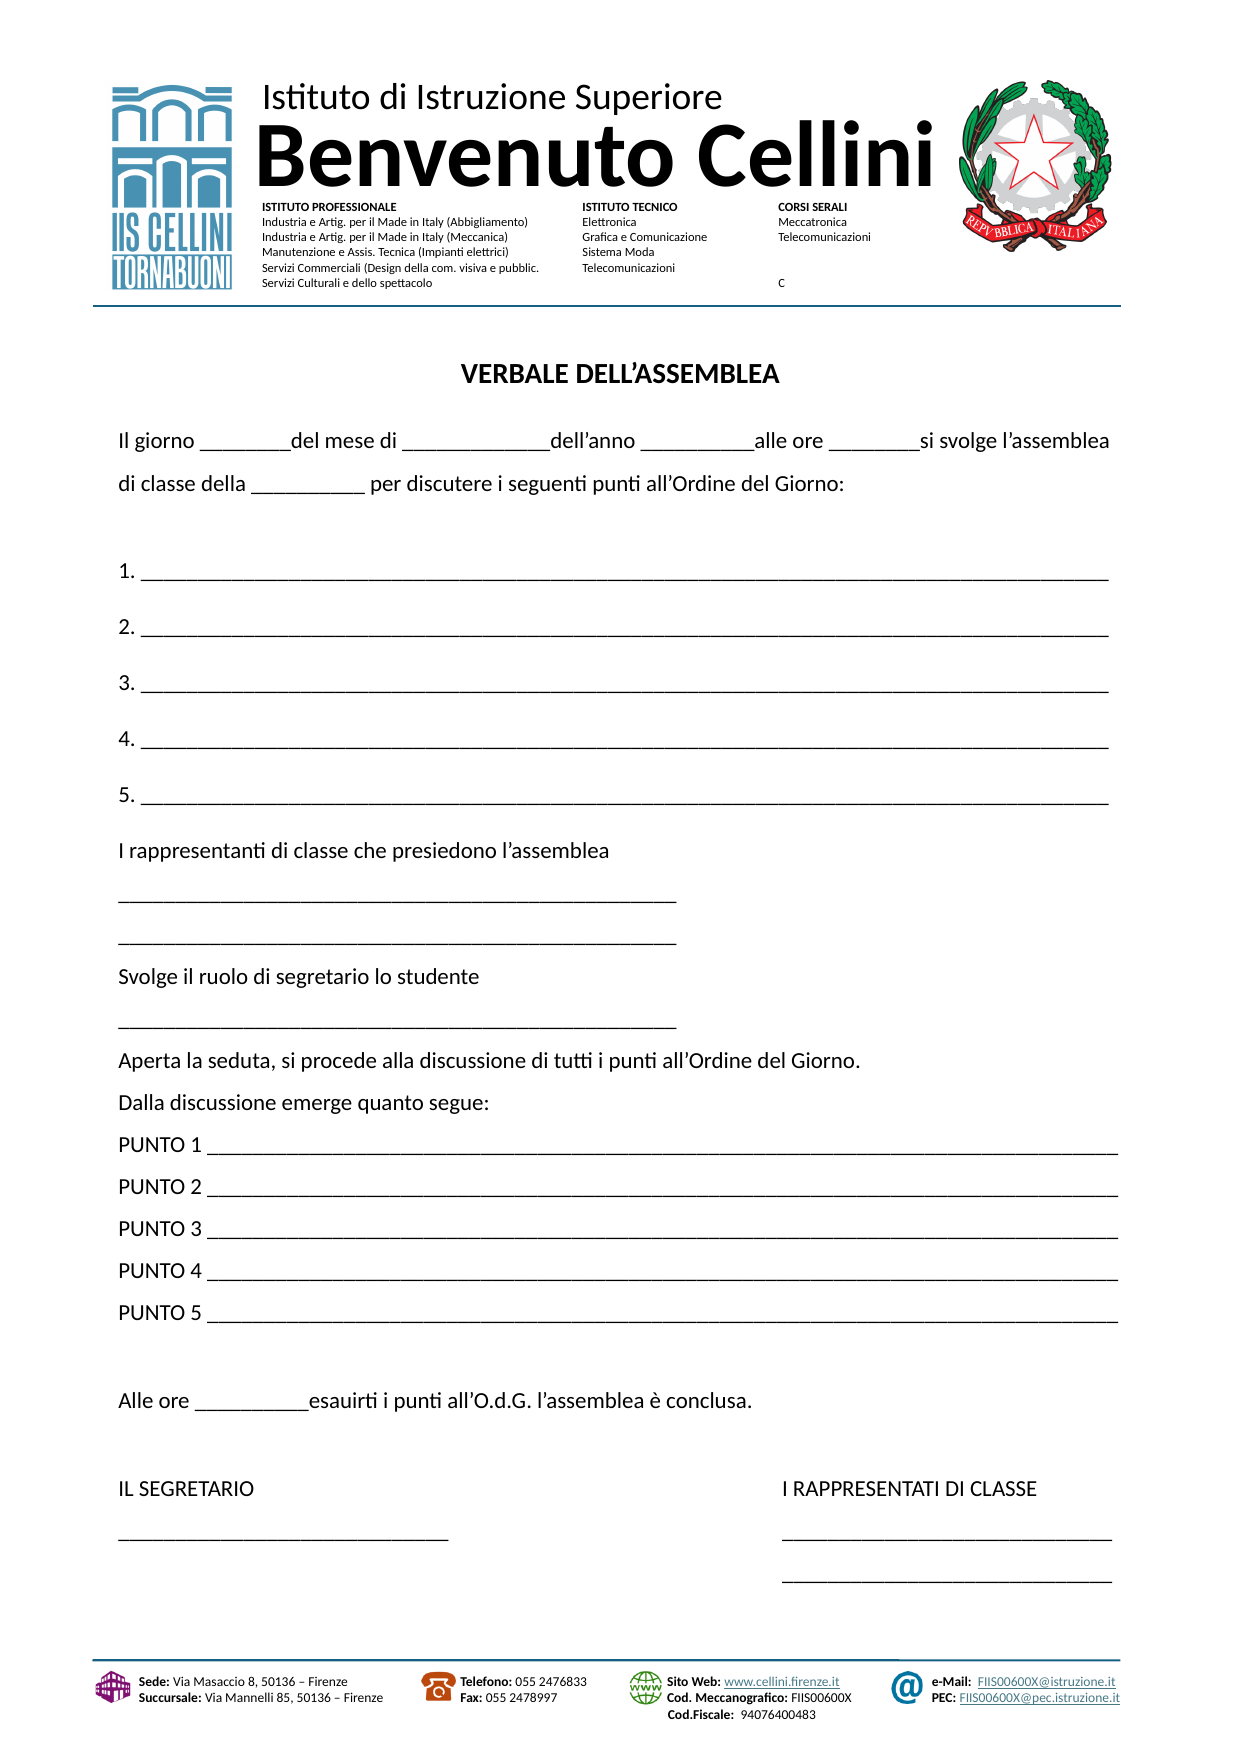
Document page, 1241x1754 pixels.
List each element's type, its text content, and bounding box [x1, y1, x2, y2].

text _____________________________ [118, 1558, 1122, 1631]
picture [627, 1669, 664, 1706]
text Svolge il ruolo di segretario lo studente [118, 962, 1122, 991]
picture [93, 1669, 133, 1704]
text PUNTO 5 ________________________________________________________________________________ [118, 1298, 1122, 1326]
text _____________________________ _____________________________ [118, 1516, 1122, 1544]
text 2. _____________________________________________________________________________________ [118, 612, 1122, 640]
picture [904, 1683, 909, 1693]
text Aperta la seduta, si procede alla discussione di tutti i punti all’Ordine del Giorno. [118, 1046, 1122, 1074]
text 3. _____________________________________________________________________________________ [118, 668, 1122, 696]
text _________________________________________________ [118, 1004, 1122, 1032]
picture [106, 82, 236, 292]
text PUNTO 4 ________________________________________________________________________________ [118, 1256, 1122, 1284]
text VERBALE DELL’ASSEMBLEA [118, 355, 1122, 391]
text Dalla discussione emerge quanto segue: [118, 1088, 1122, 1116]
picture [896, 1676, 923, 1704]
picture [891, 1671, 903, 1684]
picture [913, 1671, 923, 1679]
text 4. _____________________________________________________________________________________ [118, 724, 1122, 752]
text _________________________________________________ [118, 921, 1122, 948]
picture [421, 1669, 456, 1703]
text IL SEGRETARIO I RAPPRESENTATI DI CLASSE [118, 1474, 1122, 1502]
text _________________________________________________ [118, 878, 1122, 907]
text PUNTO 1 ________________________________________________________________________________ [118, 1130, 1122, 1158]
text 1. _____________________________________________________________________________________ [118, 556, 1122, 584]
text PUNTO 2 ________________________________________________________________________________ [118, 1172, 1122, 1200]
picture [959, 80, 1112, 252]
picture [891, 1693, 900, 1704]
text Il giorno ________del mese di _____________dell’anno __________alle ore ________si svolge l’assemblea di classe della __________ per discutere i seguenti punti all’Ordine del Giorno: [118, 427, 1122, 497]
text 5. _____________________________________________________________________________________ [118, 781, 1122, 808]
text PUNTO 3 ________________________________________________________________________________ [118, 1214, 1122, 1242]
text I rappresentanti di classe che presiedono l’assemblea [118, 837, 1122, 864]
text Alle ore __________esauirti i punti all’O.d.G. l’assemblea è conclusa. [118, 1386, 1122, 1414]
